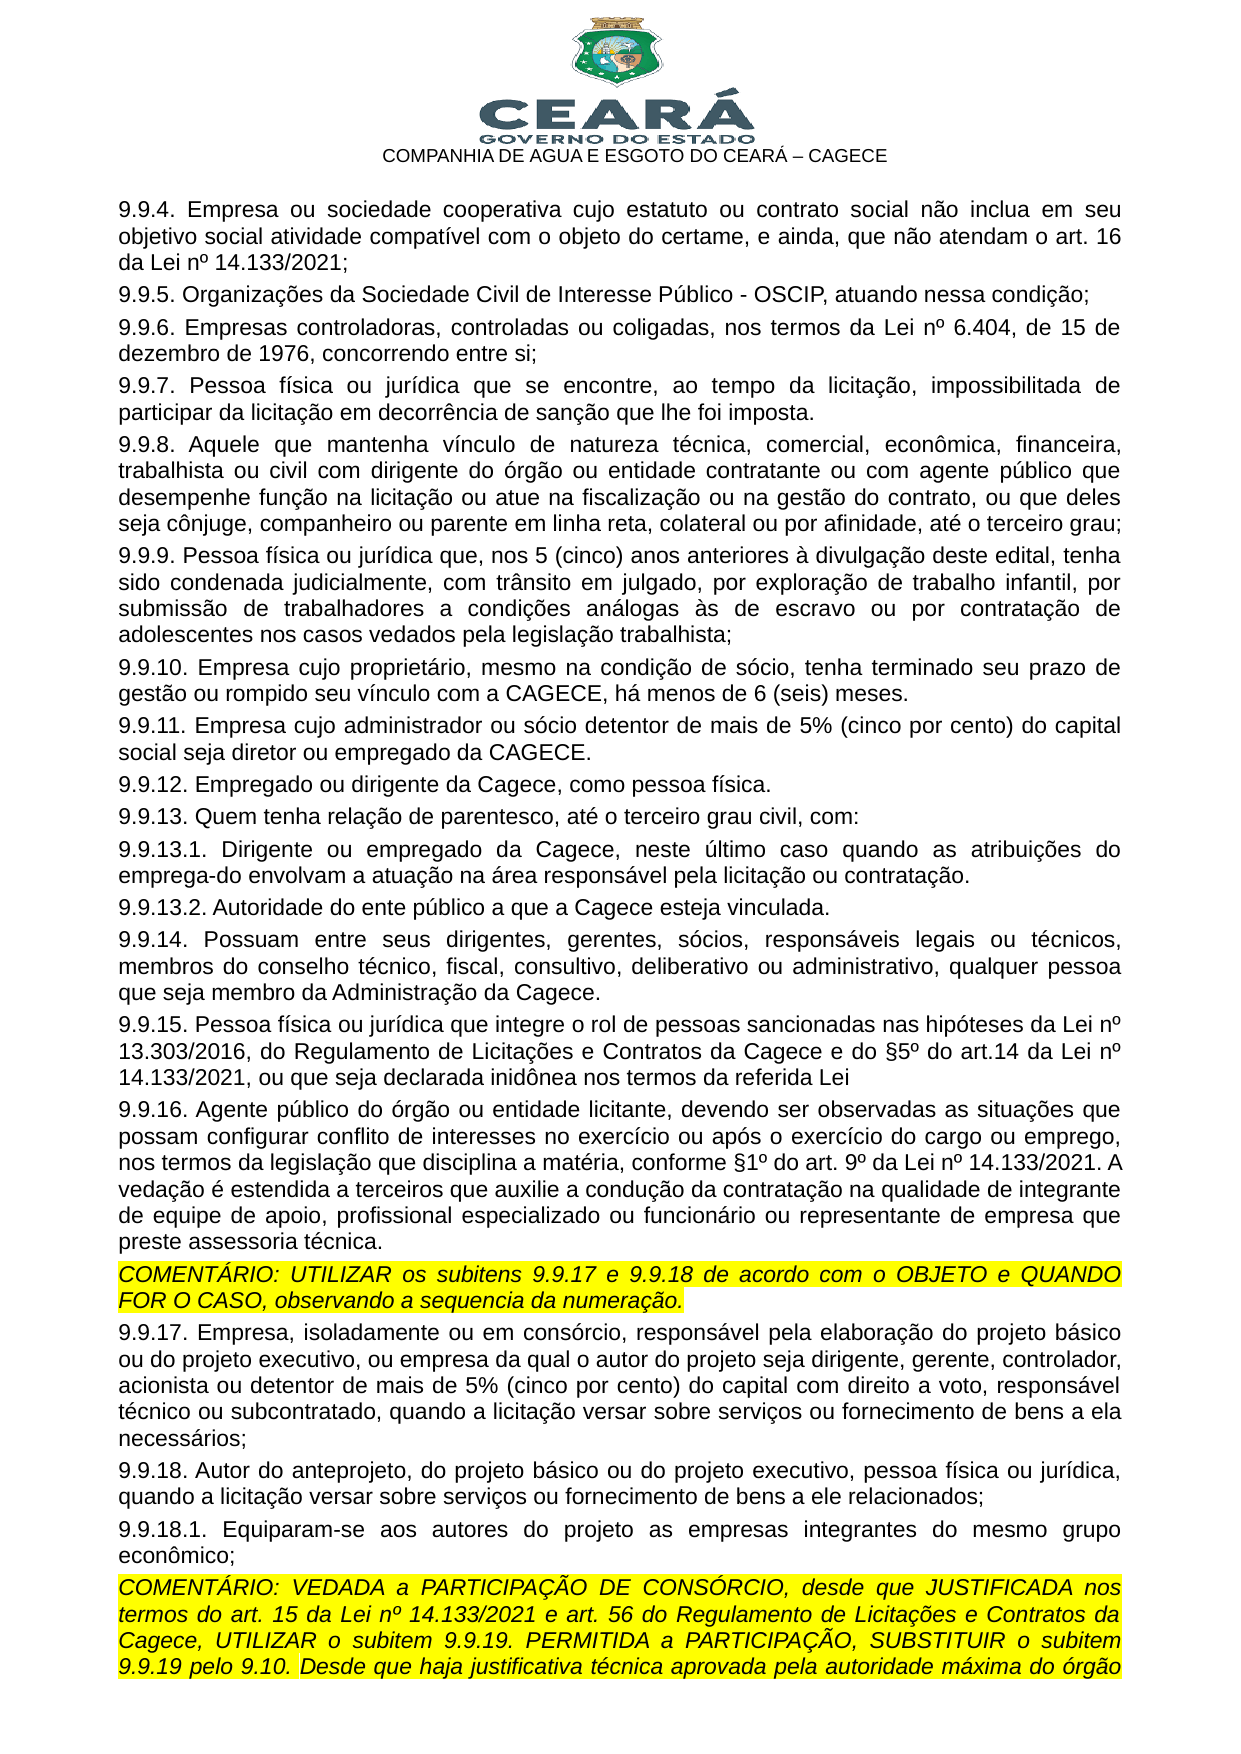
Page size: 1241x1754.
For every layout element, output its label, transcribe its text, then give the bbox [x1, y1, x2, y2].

text 9.9.11. Empresa cujo administrador ou sócio detentor de mais de 5% (cinco por cento) do capital social seja diretor ou empregado da CAGECE. [118, 712, 1122, 765]
text 9.9.5. Organizações da Sociedade Civil de Interesse Público - OSCIP, atuando nessa condição; [118, 281, 1122, 308]
text 9.9.4. Empresa ou sociedade cooperativa cujo estatuto ou contrato social não inclua em seu objetivo social atividade compatível com o objeto do certame, e ainda, que não atendam o art. 16 da Lei nº 14.133/2021; [118, 196, 1122, 275]
text 9.9.12. Empregado ou dirigente da Cagece, como pessoa física. [118, 771, 1122, 797]
text 9.9.18.1. Equiparam-se aos autores do projeto as empresas integrantes do mesmo grupo econômico; [118, 1516, 1122, 1568]
text 9.9.8. Aquele que mantenha vínculo de natureza técnica, comercial, econômica, financeira, trabalhista ou civil com dirigente do órgão ou entidade contratante ou com agente público que desempenhe função na licitação ou atue na fiscalização ou na gestão do contrato, ou que deles seja cônjuge, companheiro ou parente em linha reta, colateral ou por afinidade, até o terceiro grau; [118, 431, 1122, 536]
text 9.9.15. Pessoa física ou jurídica que integre o rol de pessoas sancionadas nas hipóteses da Lei nº 13.303/2016, do Regulamento de Licitações e Contratos da Cagece e do §5º do art.14 da Lei nº 14.133/2021, ou que seja declarada inidônea nos termos da referida Lei [118, 1011, 1122, 1091]
text 9.9.17. Empresa, isoladamente ou em consórcio, responsável pela elaboração do projeto básico ou do projeto executivo, ou empresa da qual o autor do projeto seja dirigente, gerente, controlador, acionista ou detentor de mais de 5% (cinco por cento) do capital com direito a voto, responsável técnico ou subcontratado, quando a licitação versar sobre serviços ou fornecimento de bens a ela necessários; [118, 1319, 1122, 1451]
text 9.9.14. Possuam entre seus dirigentes, gerentes, sócios, responsáveis legais ou técnicos, membros do conselho técnico, fiscal, consultivo, deliberativo ou administrativo, qualquer pessoa que seja membro da Administração da Cagece. [118, 926, 1122, 1006]
text 9.9.9. Pessoa física ou jurídica que, nos 5 (cinco) anos anteriores à divulgação deste edital, tenha sido condenada judicialmente, com trânsito em julgado, por exploração de trabalho infantil, por submissão de trabalhadores a condições análogas às de escravo ou por contratação de adolescentes nos casos vedados pela legislação trabalhista; [118, 542, 1122, 648]
text 9.9.18. Autor do anteprojeto, do projeto básico ou do projeto executivo, pessoa física ou jurídica, quando a licitação versar sobre serviços ou fornecimento de bens a ele relacionados; [118, 1457, 1122, 1509]
text 9.9.6. Empresas controladoras, controladas ou coligadas, nos termos da Lei nº 6.404, de 15 de dezembro de 1976, concorrendo entre si; [118, 314, 1122, 366]
text 9.9.13. Quem tenha relação de parentesco, até o terceiro grau civil, com: [118, 803, 1122, 829]
text COMENTÁRIO: VEDADA a PARTICIPAÇÃO DE CONSÓRCIO, desde que JUSTIFICADA nos termos do art. 15 da Lei nº 14.133/2021 e art. 56 do Regulamento de Licitações e Contratos da Cagece, UTILIZAR o subitem 9.9.19. PERMITIDA a PARTICIPAÇÃO, SUBSTITUIR o subitem 9.9.19 pelo 9.10. Desde que haja justificativa técnica aprovada pela autoridade máxima do órgão [118, 1574, 1122, 1679]
text COMENTÁRIO: UTILIZAR os subitens 9.9.17 e 9.9.18 de acordo com o OBJETO e QUANDO FOR O CASO, observando a sequencia da numeração. [118, 1261, 1122, 1313]
text 9.9.13.2. Autoridade do ente público a que a Cagece esteja vinculada. [118, 894, 1122, 921]
text 9.9.13.1. Dirigente ou empregado da Cagece, neste último caso quando as atribuições do emprega-do envolvam a atuação na área responsável pela licitação ou contratação. [118, 836, 1122, 888]
picture [453, 12, 782, 148]
text 9.9.16. Agente público do órgão ou entidade licitante, devendo ser observadas as situações que possam configurar conflito de interesses no exercício ou após o exercício do cargo ou emprego, nos termos da legislação que disciplina a matéria, conforme §1º do art. 9º da Lei nº 14.133/2021. A vedação é estendida a terceiros que auxilie a condução da contratação na qualidade de integrante de equipe de apoio, profissional especializado ou funcionário ou representante de empresa que preste assessoria técnica. [118, 1096, 1122, 1254]
text 9.9.7. Pessoa física ou jurídica que se encontre, ao tempo da licitação, impossibilitada de participar da licitação em decorrência de sanção que lhe foi imposta. [118, 372, 1122, 425]
text 9.9.10. Empresa cujo proprietário, mesmo na condição de sócio, tenha terminado seu prazo de gestão ou rompido seu vínculo com a CAGECE, há menos de 6 (seis) meses. [118, 654, 1122, 706]
